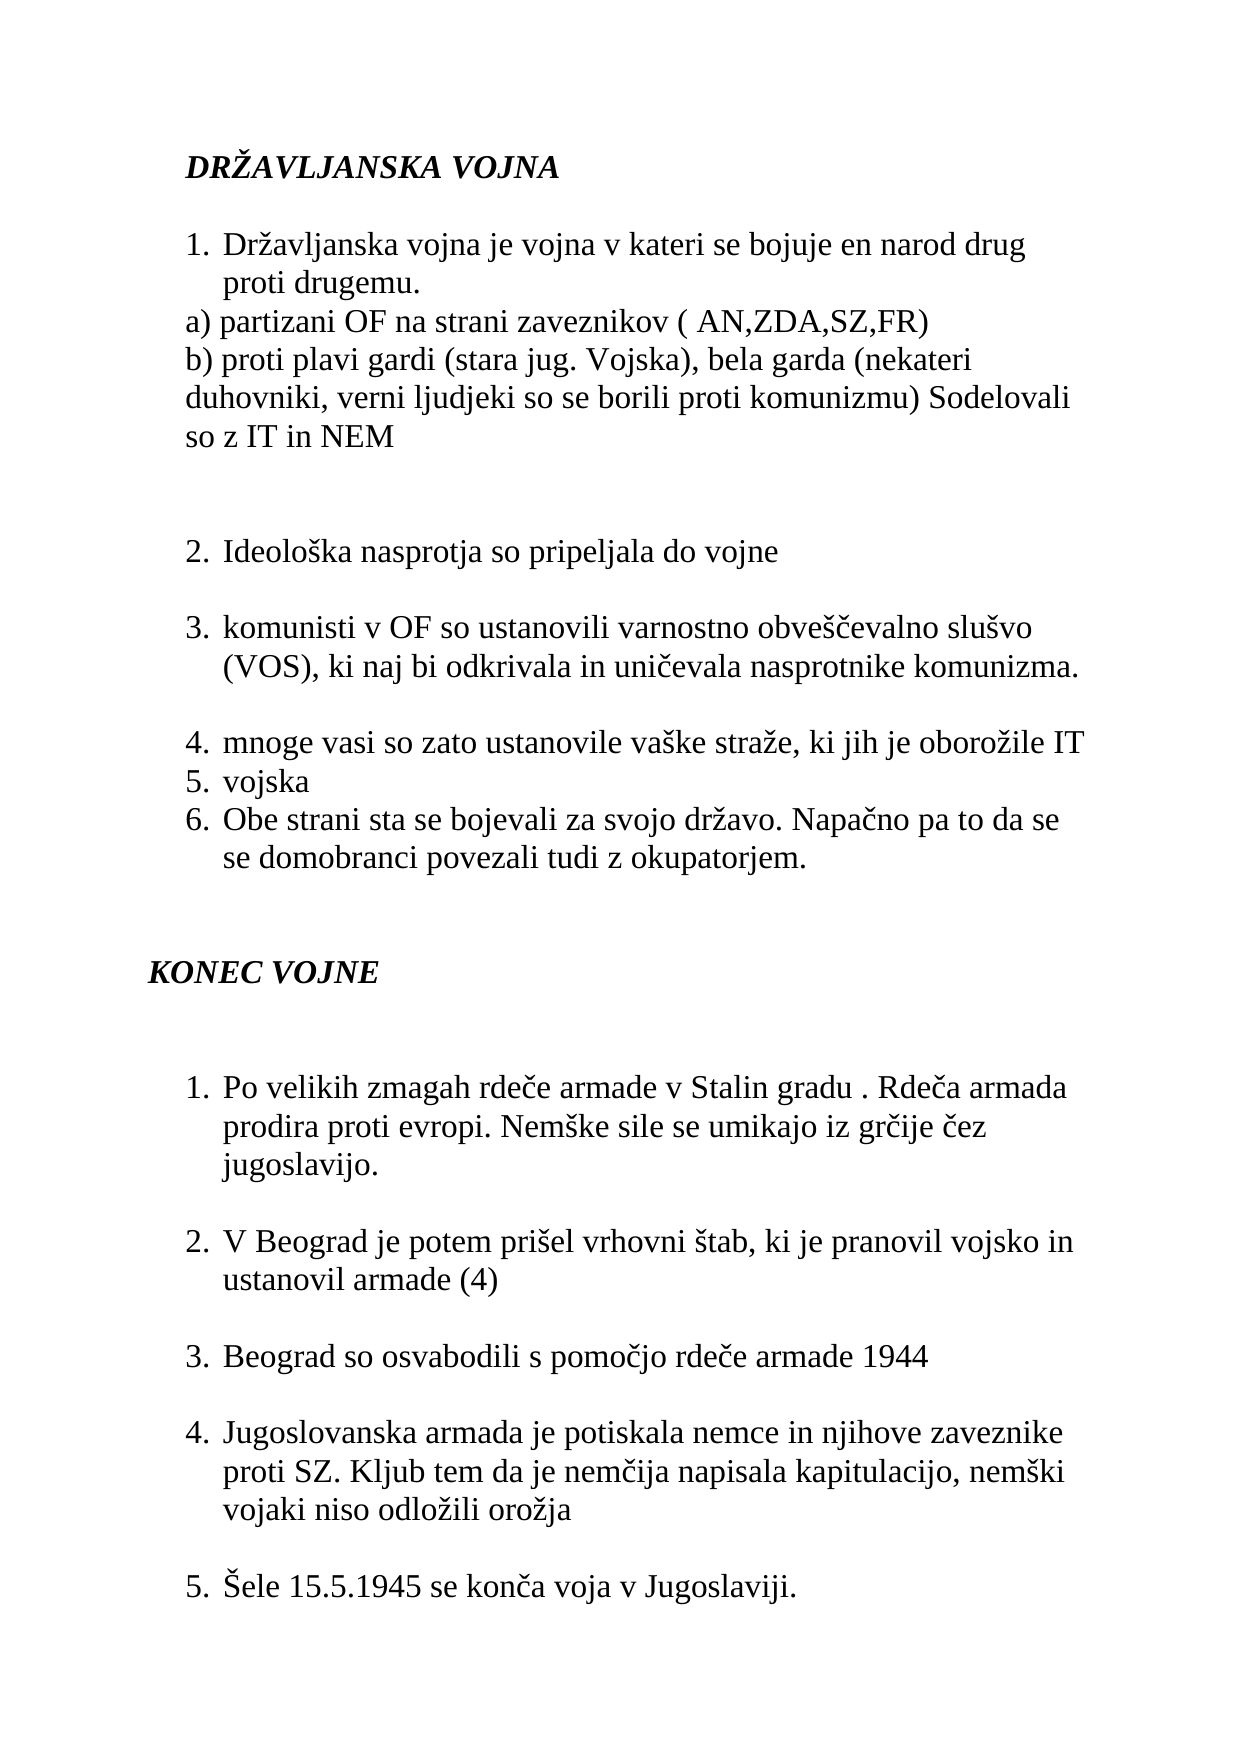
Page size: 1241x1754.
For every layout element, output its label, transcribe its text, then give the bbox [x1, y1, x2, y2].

list Obe strani sta se bojevali za svojo državo. Napačno pa to da se se domobranci povezali tudi z okupatorjem. [185, 799, 1093, 876]
text b) proti plavi gardi (stara jug. Vojska), bela garda (nekateri duhovniki, verni ljudjeki so se borili proti komunizmu) Sodelovali so z IT in NEM [185, 339, 1093, 454]
list Beograd so osvabodili s pomočjo rdeče armade 1944 [185, 1336, 1093, 1374]
list Po velikih zmagah rdeče armade v Stalin gradu . Rdeča armada prodira proti evropi. Nemške sile se umikajo iz grčije čez jugoslavijo. [185, 1068, 1093, 1183]
text KONEC VOJNE [148, 953, 1093, 991]
list komunisti v OF so ustanovili varnostno obveščevalno slušvo (VOS), ki naj bi odkrivala in uničevala nasprotnike komunizma. [185, 608, 1093, 684]
list Jugoslovanska armada je potiskala nemce in njihove zaveznike proti SZ. Kljub tem da je nemčija napisala kapitulacijo, nemški vojaki niso odložili orožja [185, 1413, 1093, 1528]
text DRŽAVLJANSKA VOJNA [185, 148, 1093, 186]
list mnoge vasi so zato ustanovile vaške straže, ki jih je oborožile IT [185, 723, 1093, 761]
list V Beograd je potem prišel vrhovni štab, ki je pranovil vojsko in ustanovil armade (4) [185, 1221, 1093, 1298]
text a) partizani OF na strani zaveznikov ( AN,ZDA,SZ,FR) [185, 301, 1093, 339]
list Državljanska vojna je vojna v kateri se bojuje en narod drug proti drugemu. [185, 224, 1093, 301]
list vojska [185, 761, 1093, 799]
list Ideološka nasprotja so pripeljala do vojne [185, 531, 1093, 569]
list Šele 15.5.1945 se konča voja v Jugoslaviji. [185, 1566, 1093, 1604]
